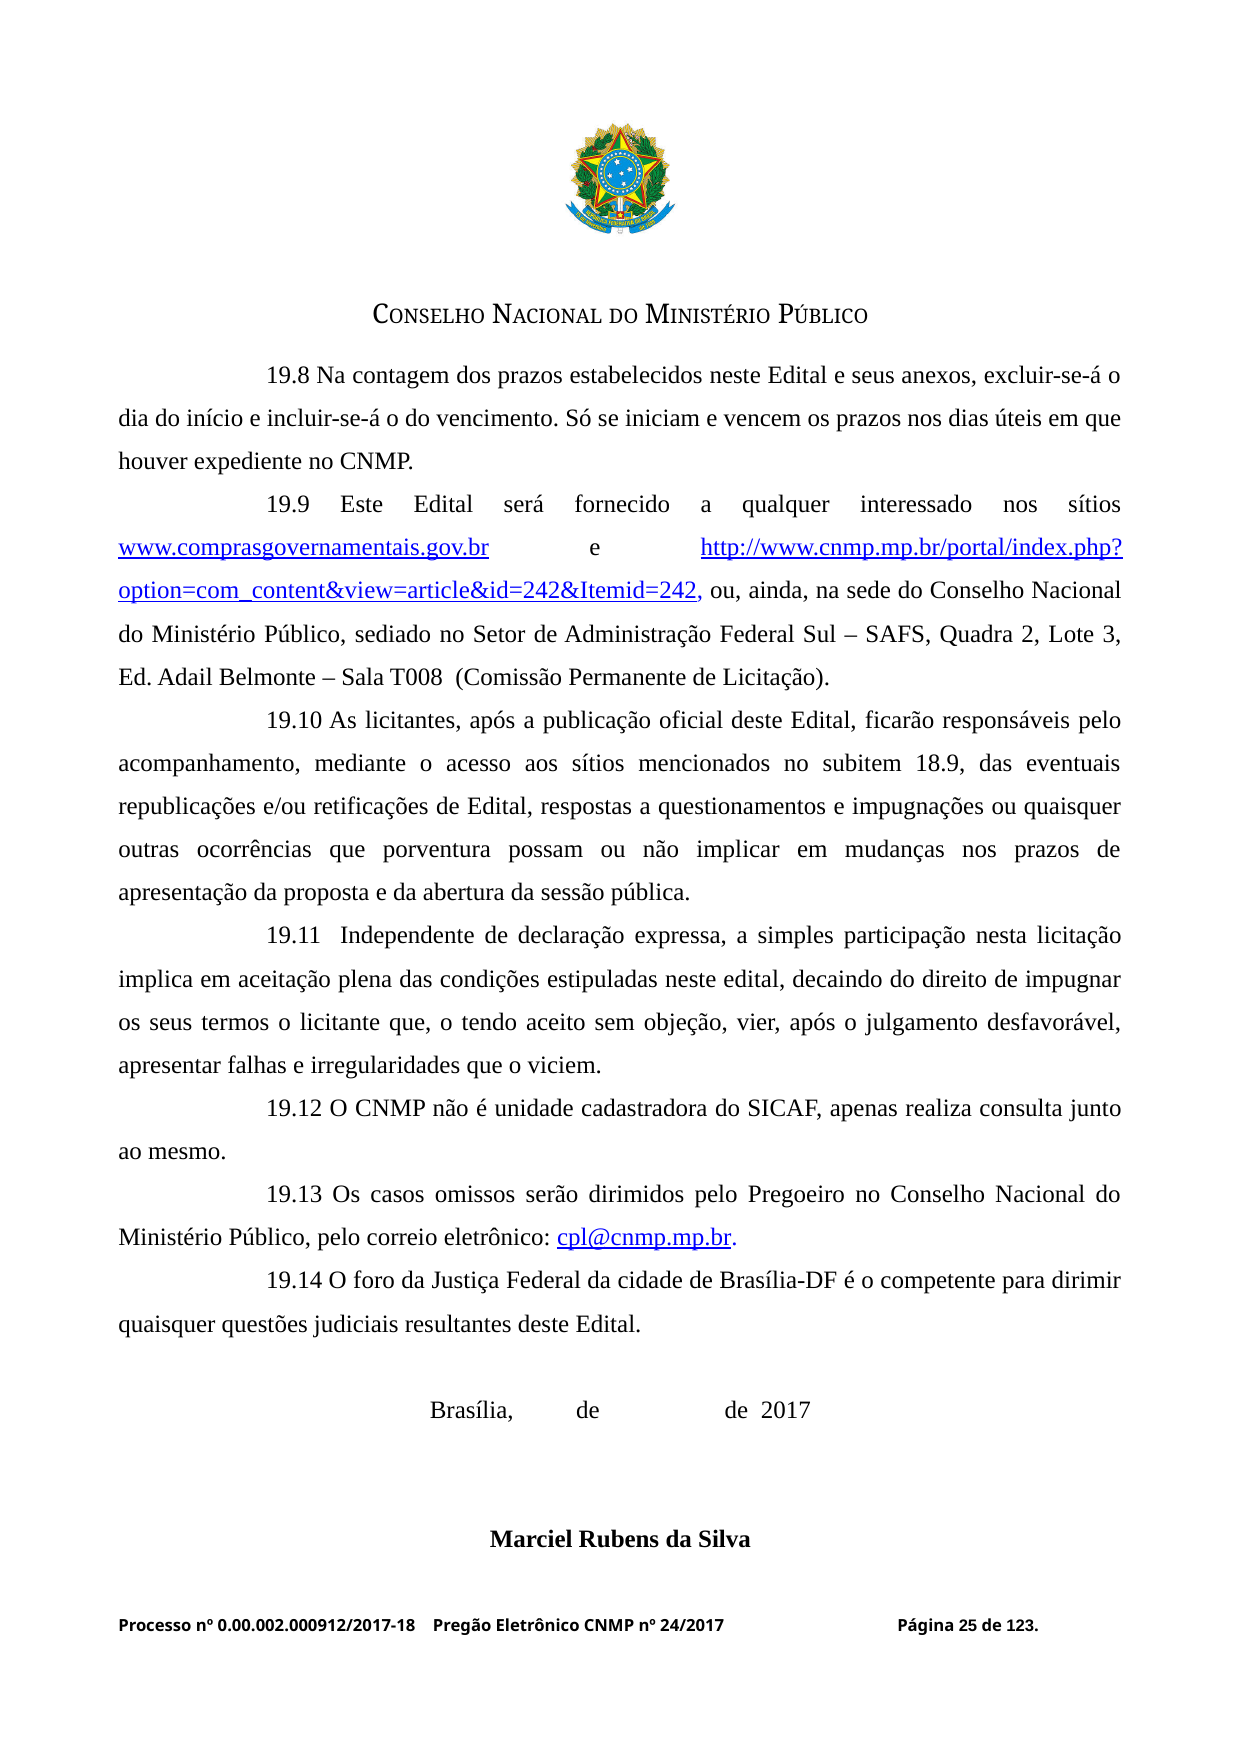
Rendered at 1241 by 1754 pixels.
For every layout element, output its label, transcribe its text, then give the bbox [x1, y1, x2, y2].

text 19.9 Este Edital será fornecido a qualquer interessado nos sítios www.comprasgovernamentais.gov.br e http://www.cnmp.mp.br/portal/index.php?option=com_content&view=article&id=242&Itemid=242, ou, ainda, na sede do Conselho Nacional do Ministério Público, sediado no Setor de Administração Federal Sul – SAFS, Quadra 2, Lote 3, Ed. Adail Belmonte – Sala T008 (Comissão Permanente de Licitação). [118, 489, 1122, 691]
text Brasília, de de 2017 [118, 1395, 1122, 1424]
text 19.12 O CNMP não é unidade cadastradora do SICAF, apenas realiza consulta junto ao mesmo. [118, 1093, 1122, 1165]
text 19.14 O foro da Justiça Federal da cidade de Brasília-DF é o competente para dirimir quaisquer questões judiciais resultantes deste Edital. [118, 1266, 1122, 1337]
text Marciel Rubens da Silva [118, 1524, 1122, 1553]
text 19.8 Na contagem dos prazos estabelecidos neste Edital e seus anexos, excluir-se-á o dia do início e incluir-se-á o do vencimento. Só se iniciam e vencem os prazos nos dias úteis em que houver expediente no CNMP. [118, 360, 1122, 475]
text 19.13 Os casos omissos serão dirimidos pelo Pregoeiro no Conselho Nacional do Ministério Público, pelo correio eletrônico: cpl@cnmp.mp.br. [118, 1179, 1122, 1251]
text 19.11 Independente de declaração expressa, a simples participação nesta licitação implica em aceitação plena das condições estipuladas neste edital, decaindo do direito de impugnar os seus termos o licitante que, o tendo aceito sem objeção, vier, após o julgamento desfavorável, apresentar falhas e irregularidades que o viciem. [118, 921, 1122, 1079]
text 19.10 As licitantes, após a publicação oficial deste Edital, ficarão responsáveis pelo acompanhamento, mediante o acesso aos sítios mencionados no subitem 18.9, das eventuais republicações e/ou retificações de Edital, respostas a questionamentos e impugnações ou quaisquer outras ocorrências que porventura possam ou não implicar em mudanças nos prazos de apresentação da proposta e da abertura da sessão pública. [118, 705, 1122, 906]
